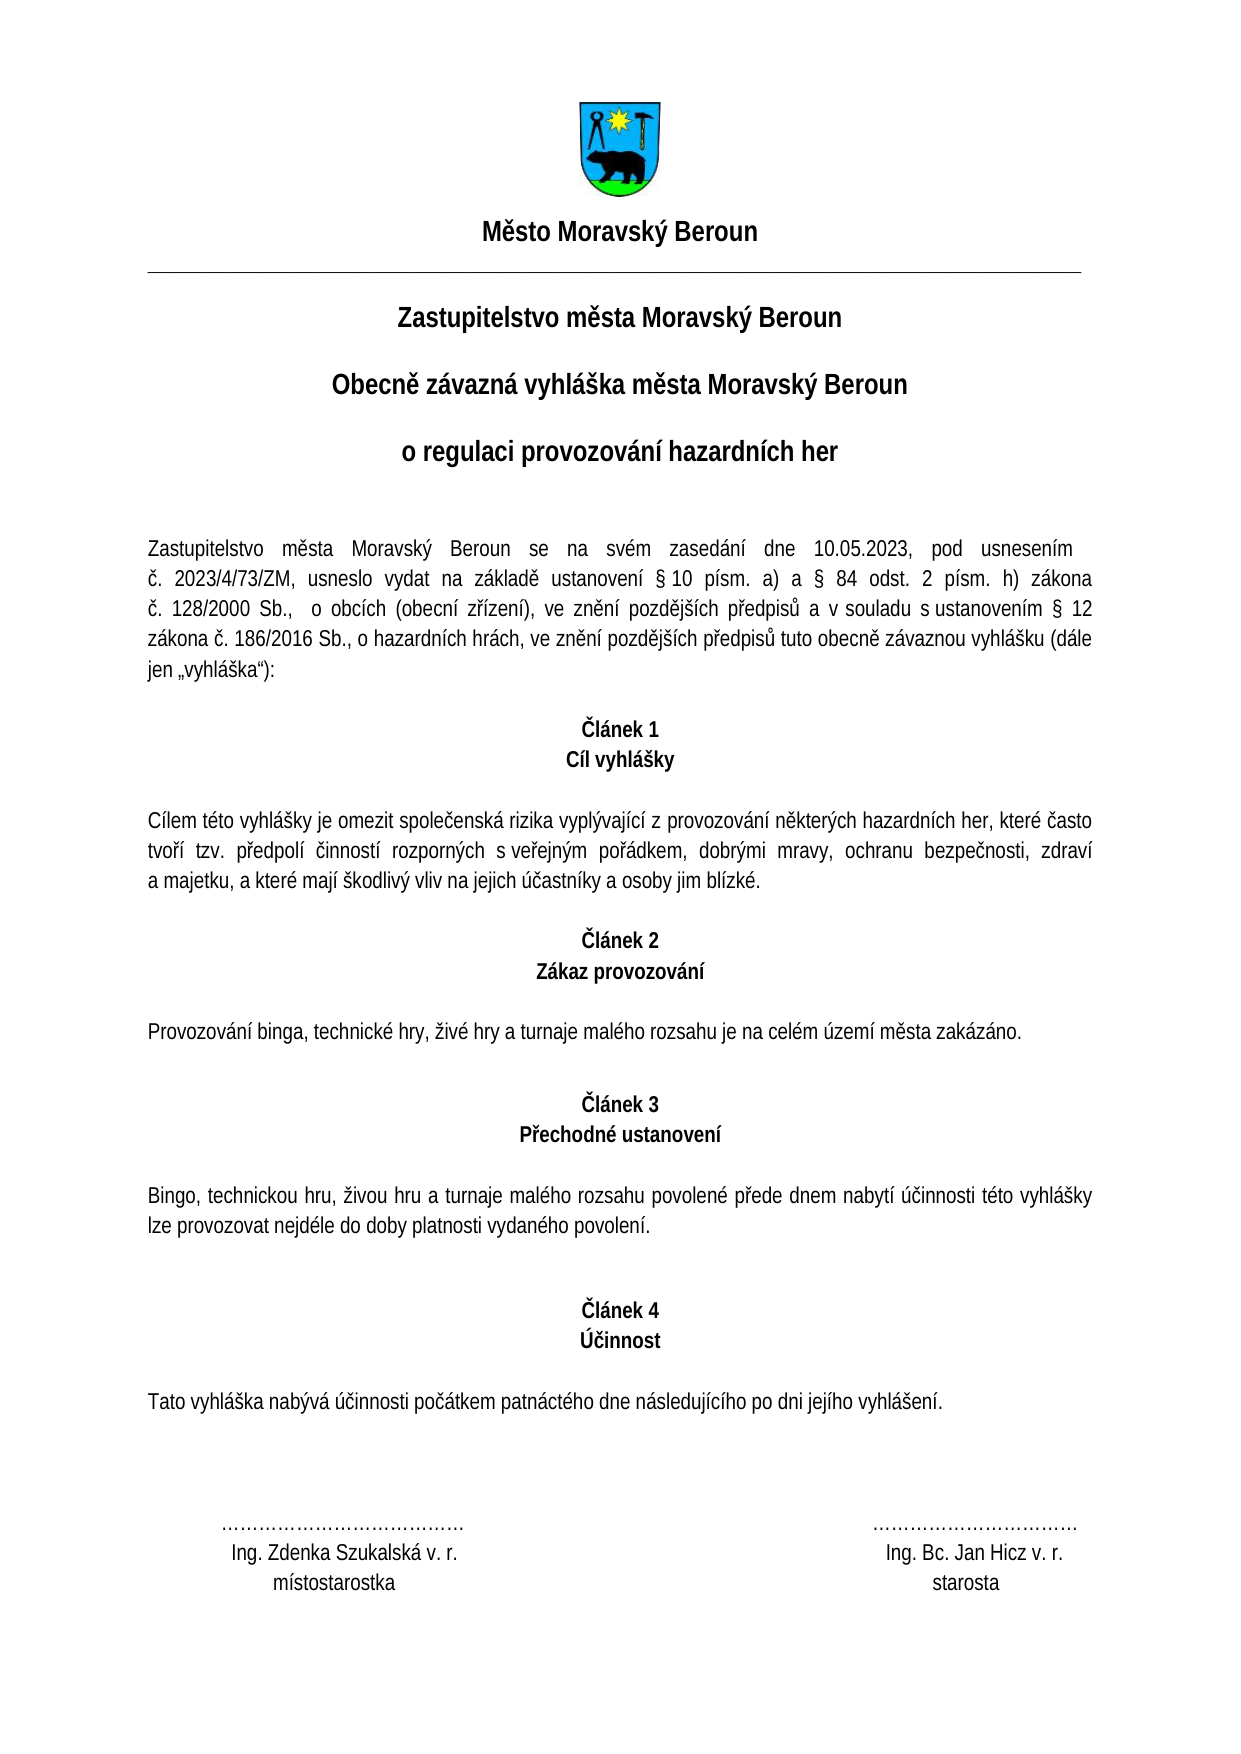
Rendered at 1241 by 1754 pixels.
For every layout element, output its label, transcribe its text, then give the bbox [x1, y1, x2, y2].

text ………………………………… …………………………… [148, 1509, 1093, 1535]
text Ing. Zdenka Szukalská v. r. Ing. Bc. Jan Hicz v. r. [148, 1539, 1093, 1565]
text o regulaci provozování hazardních her [148, 434, 1093, 467]
text Zákaz provozování [148, 958, 1093, 984]
text __________________________________________________________________________________ [148, 247, 1093, 276]
text Obecně závazná vyhláška města Moravský Beroun [148, 367, 1093, 400]
text Článek 3 [148, 1091, 1093, 1117]
text Bingo, technickou hru, živou hru a turnaje malého rozsahu povolené přede dnem nabytí účinnosti této vyhlášky lze provozovat nejdéle do doby platnosti vydaného povolení. [148, 1182, 1093, 1238]
text místostarostka starosta [148, 1569, 1093, 1595]
text Cíl vyhlášky [148, 746, 1093, 772]
text Článek 4 [148, 1297, 1093, 1323]
text Článek 1 [148, 716, 1093, 742]
text Tato vyhláška nabývá účinnosti počátkem patnáctého dne následujícího po dni jejího vyhlášení. [148, 1388, 1093, 1414]
text Článek 2 [148, 927, 1093, 954]
text Účinnost [148, 1327, 1093, 1354]
text Zastupitelstvo města Moravský Beroun se na svém zasedání dne 10.05.2023, pod usnesením č. 2023/4/73/ZM, usneslo vydat na základě ustanovení § 10 písm. a) a § 84 odst. 2 písm. h) zákona č. 128/2000 Sb., o obcích (obecní zřízení), ve znění pozdějších předpisů a v souladu s ustanovením § 12 zákona č. 186/2016 Sb., o hazardních hrách, ve znění pozdějších předpisů tuto obecně závaznou vyhlášku (dále jen „vyhláška“): [148, 535, 1093, 682]
text Provozování binga, technické hry, živé hry a turnaje malého rozsahu je na celém území města zakázáno. [148, 1018, 1093, 1044]
text Cílem této vyhlášky je omezit společenská rizika vyplývající z provozování některých hazardních her, které často tvoří tzv. předpolí činností rozporných s veřejným pořádkem, dobrými mravy, ochranu bezpečnosti, zdraví a majetku, a které mají škodlivý vliv na jejich účastníky a osoby jim blízké. [148, 807, 1093, 893]
text Město Moravský Beroun [148, 214, 1093, 247]
text Přechodné ustanovení [148, 1121, 1093, 1147]
text Zastupitelstvo města Moravský Beroun [148, 300, 1093, 333]
